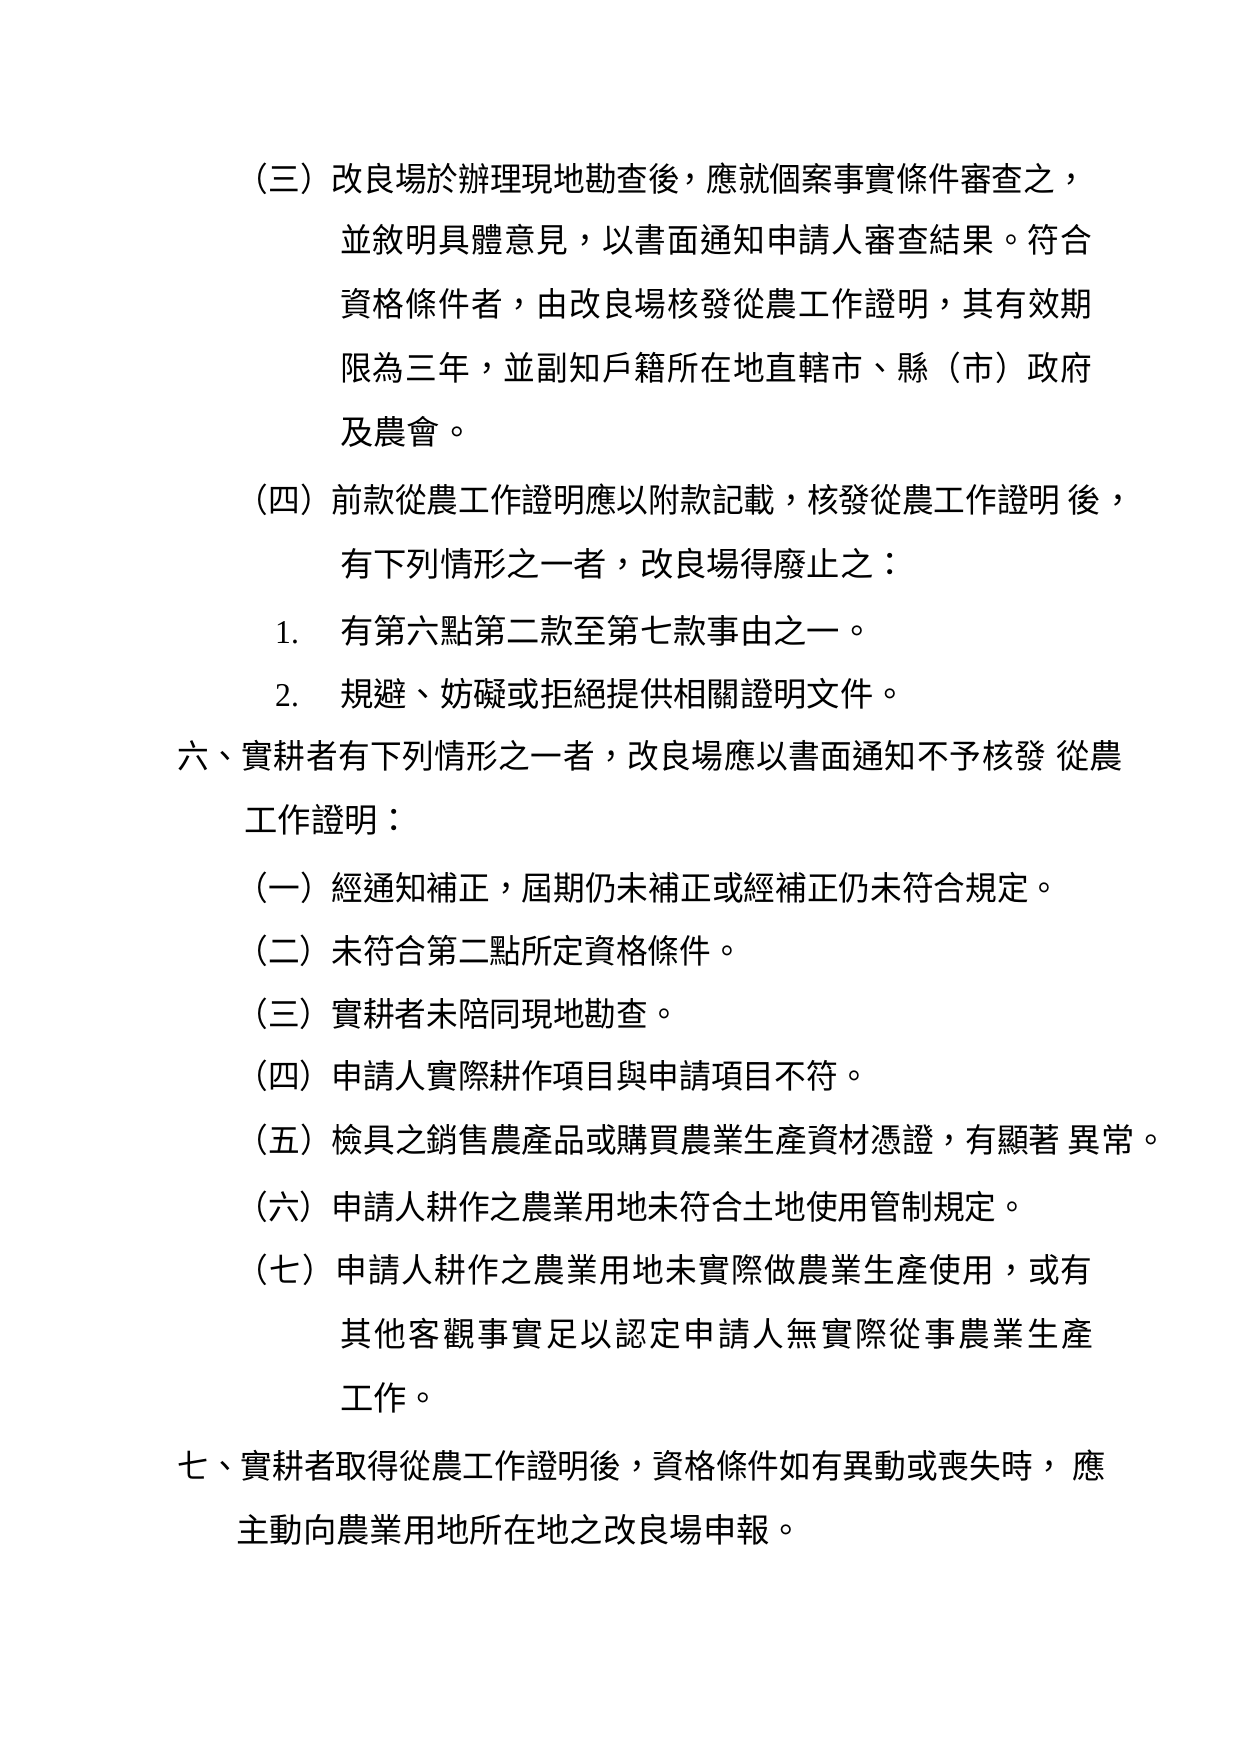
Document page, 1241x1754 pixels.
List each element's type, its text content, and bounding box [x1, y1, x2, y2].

text （七）申請人耕作之農業用地未實際做農業生產使用，或有 其他客觀事實足以認定申請人無實際從事農業生產 工作。 [236, 1244, 1093, 1420]
text （一）經通知補正，屆期仍未補正或經補正仍未符合規定。 [236, 861, 1136, 909]
text （二）未符合第二點所定資格條件。 [236, 924, 1136, 973]
text （四）申請人實際耕作項目與申請項目不符。 [236, 1050, 1136, 1098]
text （三）改良場於辦理現地勘查後，應就個案事實條件審查之， [236, 158, 1136, 199]
text 1. 有第六點第二款至第七款事由之一。 [275, 605, 1136, 653]
text （四）前款從農工作證明應以附款記載，核發從農工作證明 後，有下列情形之一者，改良場得廢止之： [236, 473, 1136, 586]
text （五）檢具之銷售農產品或購買農業生產資材憑證，有顯著 異常。 [236, 1113, 1136, 1162]
text 六、實耕者有下列情形之一者，改良場應以書面通知不予核發 從農工作證明： [177, 730, 1136, 842]
text 並敘明具體意見，以書面通知申請人審查結果。符合 資格條件者，由改良場核發從農工作證明，其有效期 限為三年，並副知戶籍所在地直轄市、縣（市）政府 及農會。 [340, 214, 1093, 454]
text 七、實耕者取得從農工作證明後，資格條件如有異動或喪失時， 應主動向農業用地所在地之改良場申報。 [177, 1440, 1136, 1552]
text （三）實耕者未陪同現地勘查。 [236, 987, 1136, 1036]
text 2. 規避、妨礙或拒絕提供相關證明文件。 [275, 667, 1136, 716]
text （六）申請人耕作之農業用地未符合土地使用管制規定。 [236, 1181, 1136, 1229]
